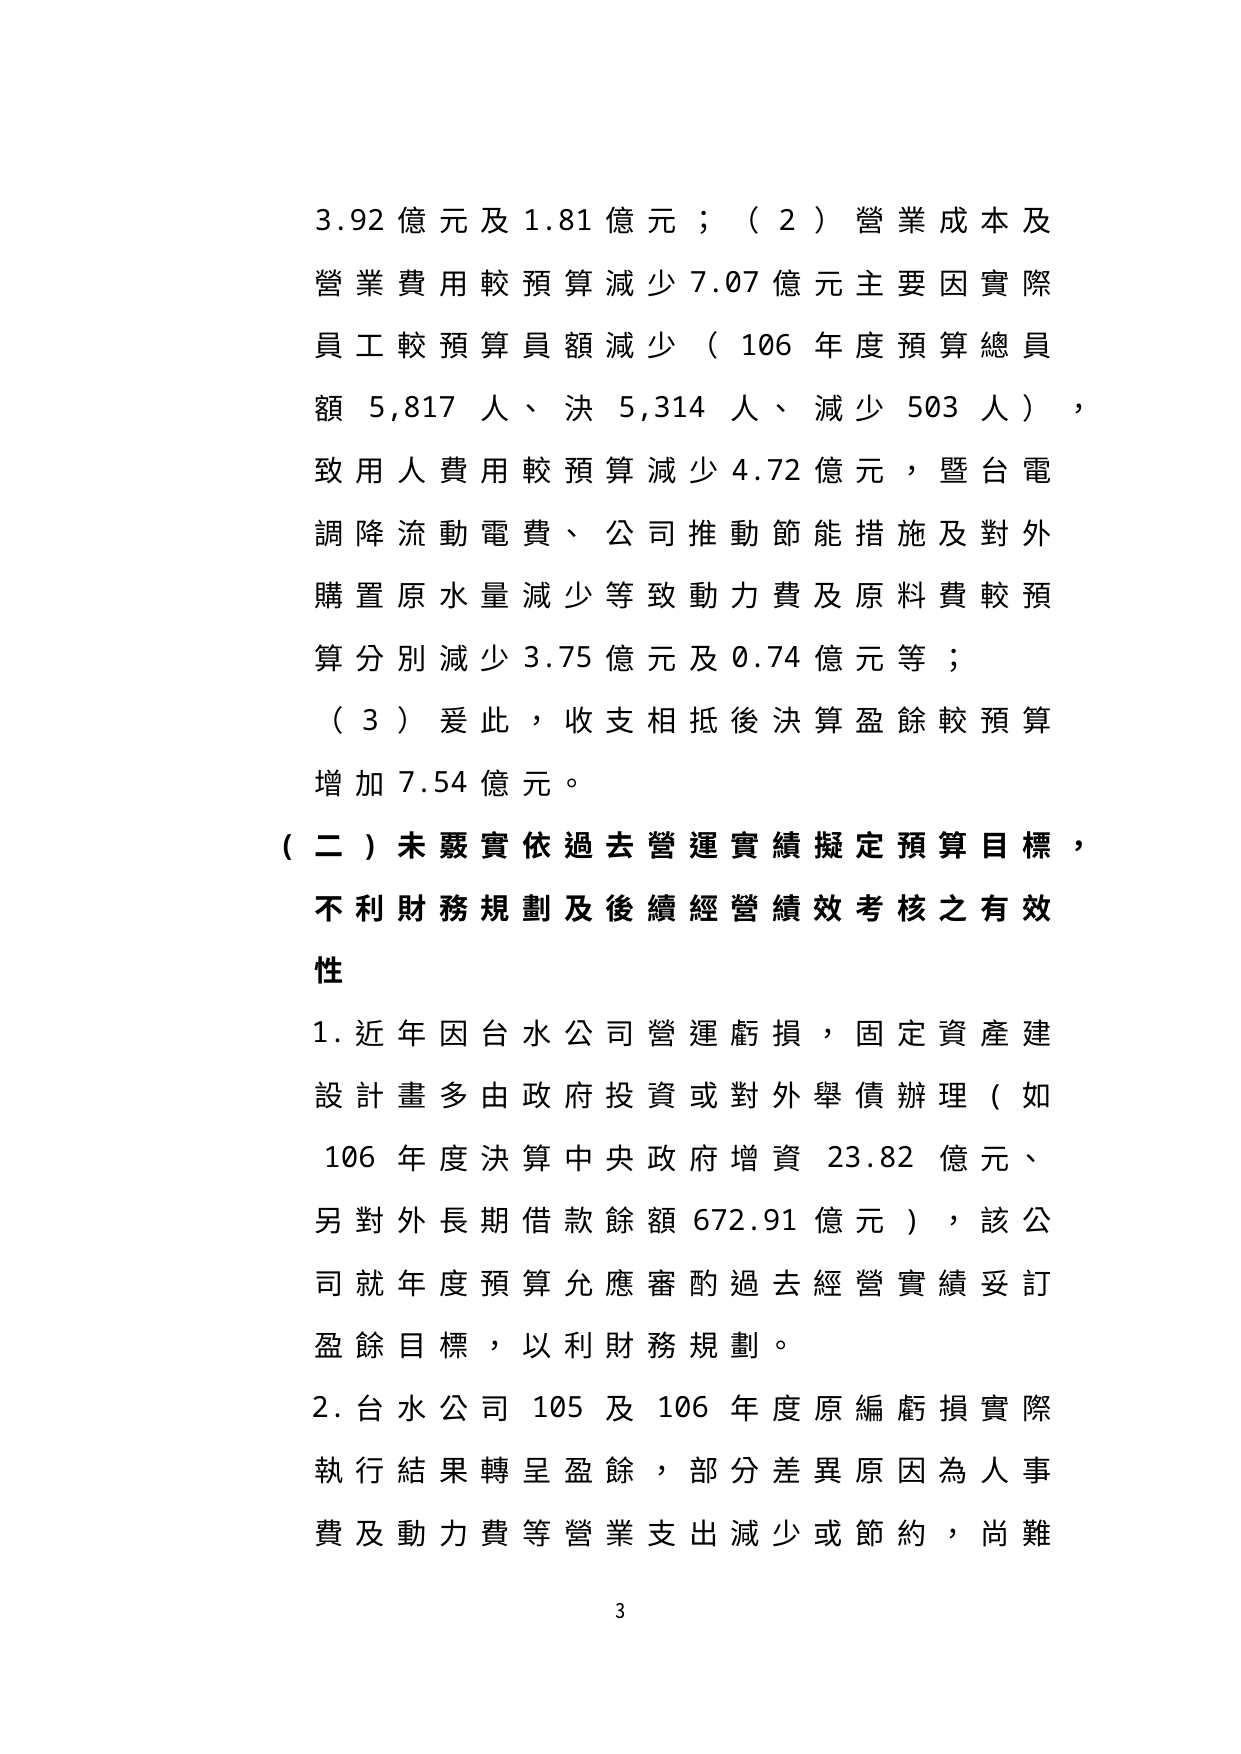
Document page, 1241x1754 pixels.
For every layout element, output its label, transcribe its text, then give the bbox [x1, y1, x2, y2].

text 2.106年度：（1）營業收入較預算增加6.16億元主要因國內景氣復甦產業用水增加及大型建案申請接水案件增加等，致當年度給水收入及勞務收入分別較預算增加3.92億元及1.81億元；（2）營業成本及營業費用較預算減少7.07億元主要因實際員工較預算員額減少（106年度預算總員額5,817人、決5,314人、減少503人），致用人費用較預算減少4.72億元，暨台電調降流動電費、公司推動節能措施及對外購置原水量減少等致動力費及原料費較預算分別減少3.75億元及0.74億元等；（3）爰此，收支相抵後決算盈餘較預算增加7.54億元。 [271, 177, 1058, 802]
text (二)未覈實依過去營運實績擬定預算目標，不利財務規劃及後續經營績效考核之有效性 [242, 802, 1058, 990]
text 1.近年因台水公司營運虧損，固定資產建設計畫多由政府投資或對外舉債辦理(如106年度決算中央政府增資23.82億元、另對外長期借款餘額672.91億元)，該公司就年度預算允應審酌過去經營實績妥訂盈餘目標，以利財務規劃。 [271, 990, 1058, 1365]
text 2.台水公司105及106年度原編虧損實際執行結果轉呈盈餘，部分差異原因為人事費及動力費等營業支出減少或節約，尚難 [271, 1365, 1058, 1552]
